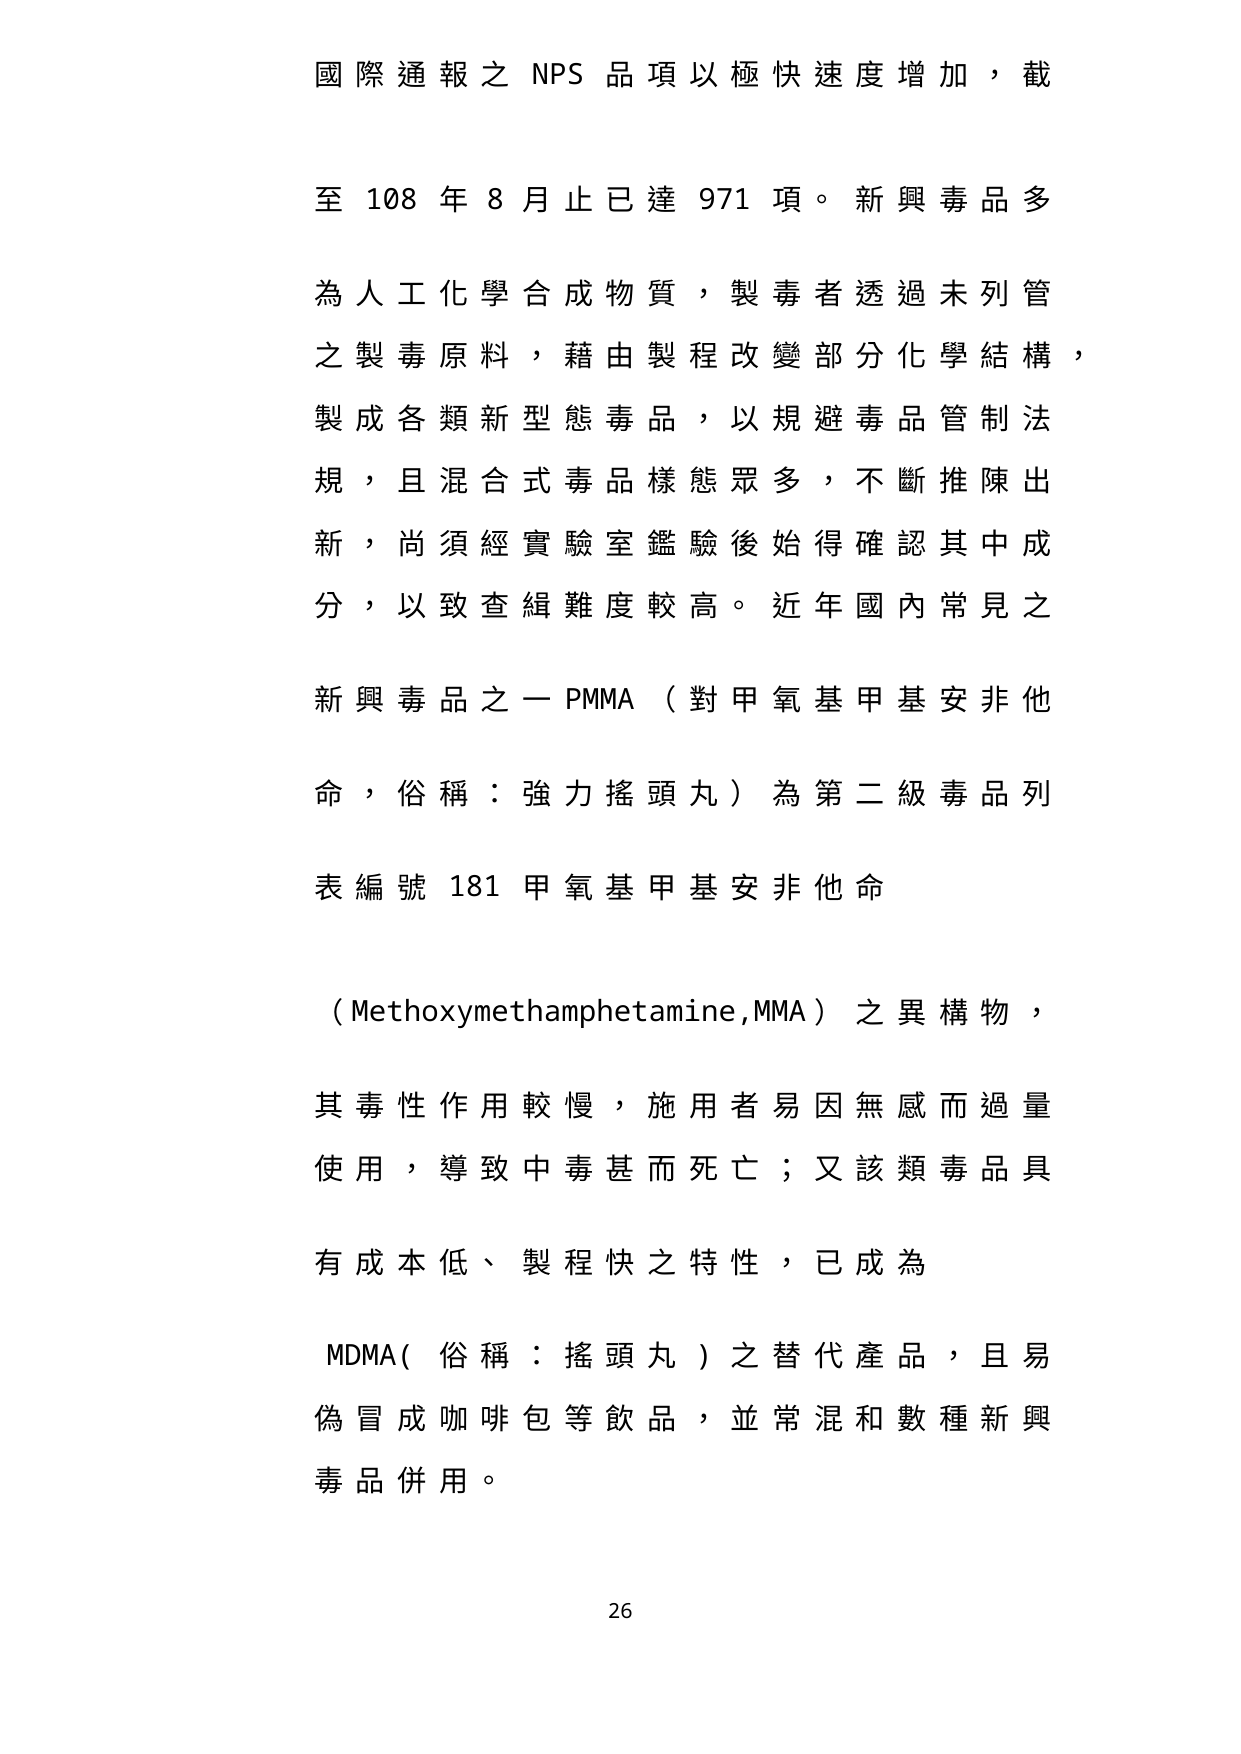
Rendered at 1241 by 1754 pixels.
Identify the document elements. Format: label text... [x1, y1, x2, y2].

text 新興毒品又稱新興影響精神物質(New Psychoactive Substances, NPS），依據聯合國毒品與犯罪辦公室(UNODC)資料顯示，國際通報之NPS品項以極快速度增加，截至108年8月止已達971項。新興毒品多為人工化學合成物質，製毒者透過未列管之製毒原料，藉由製程改變部分化學結構，製成各類新型態毒品，以規避毒品管制法規，且混合式毒品樣態眾多，不斷推陳出新，尚須經實驗室鑑驗後始得確認其中成分，以致查緝難度較高。近年國內常見之新興毒品之一PMMA（對甲氧基甲基安非他命，俗稱：強力搖頭丸）為第二級毒品列表編號181甲氧基甲基安非他命（Methoxymethamphetamine,MMA）之異構物，其毒性作用較慢，施用者易因無感而過量使用，導致中毒甚而死亡；又該類毒品具有成本低、製程快之特性，已成為MDMA(俗稱：搖頭丸)之替代產品，且易偽冒成咖啡包等飲品，並常混和數種新興毒品併用。 [271, 0, 1058, 1500]
